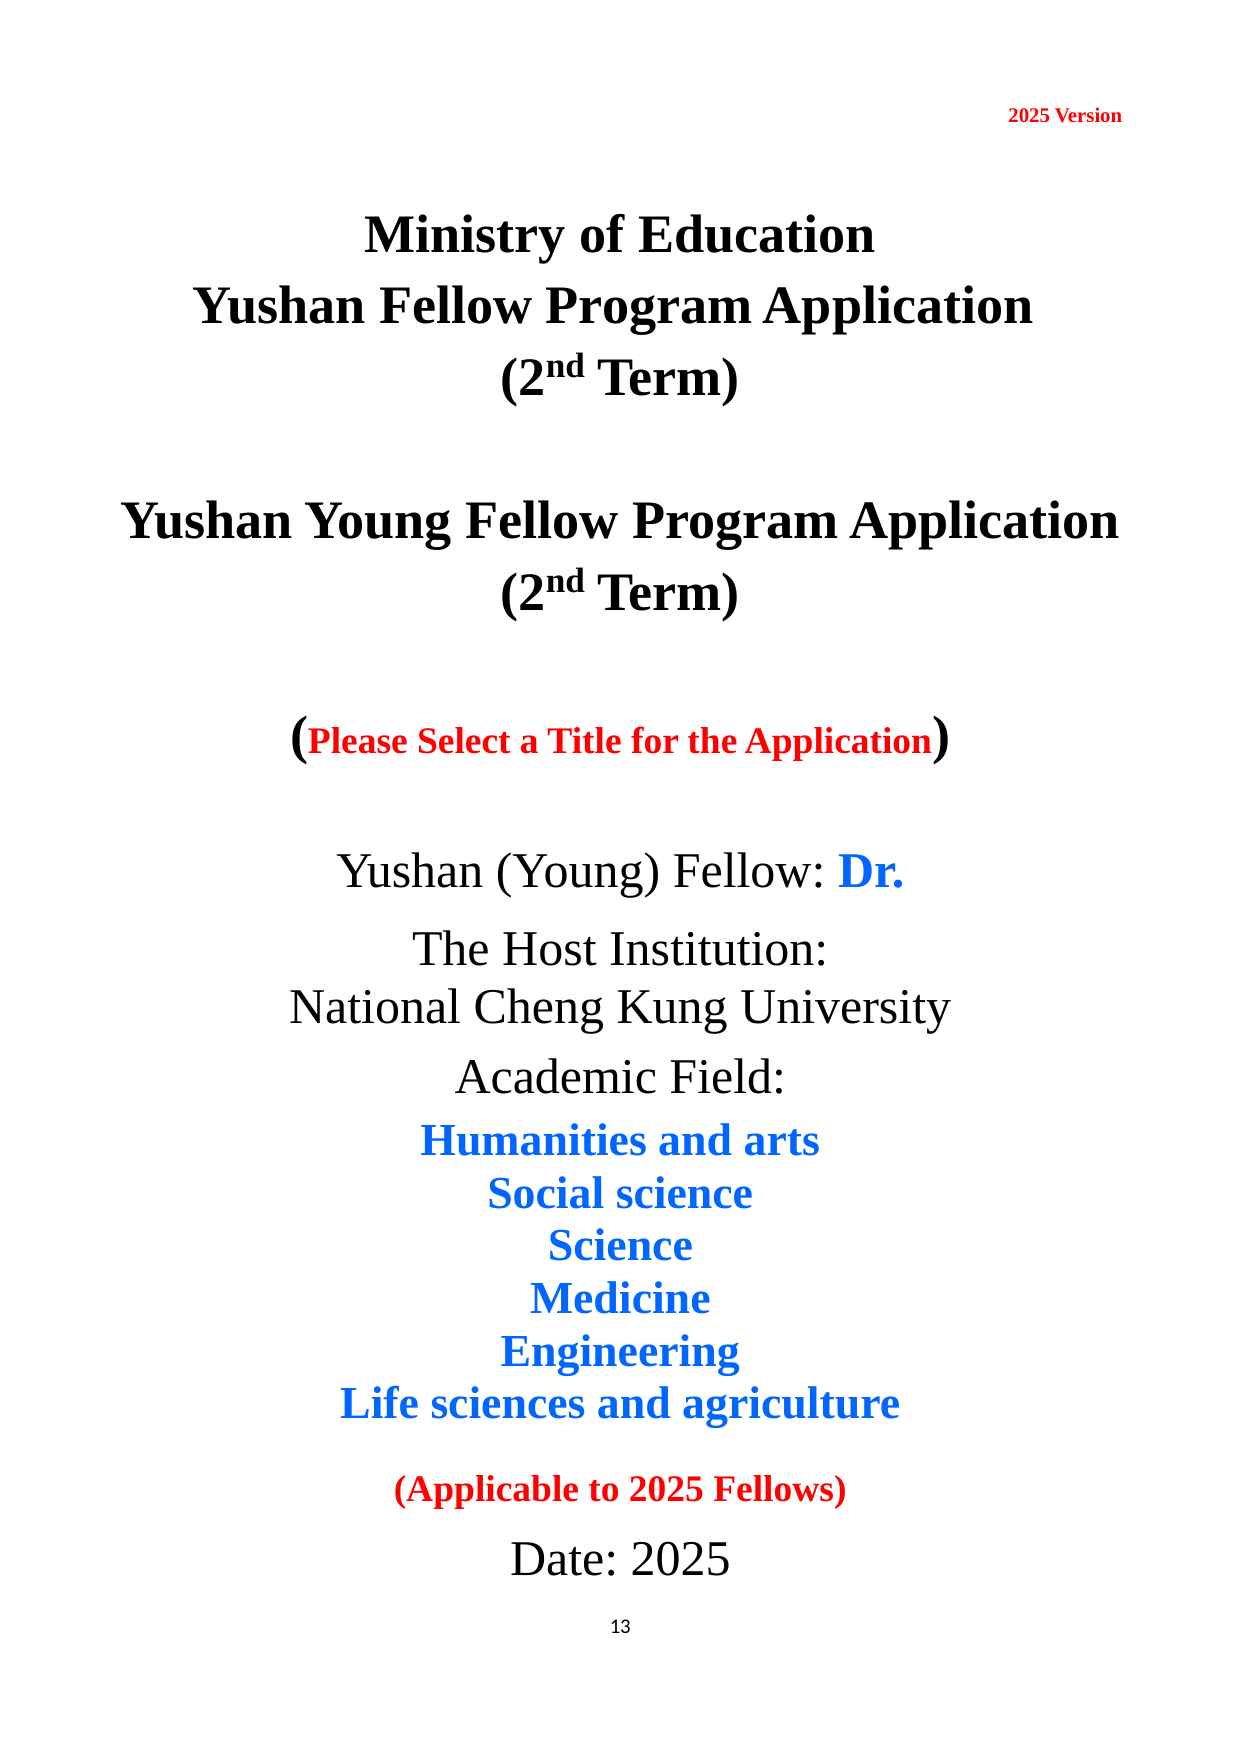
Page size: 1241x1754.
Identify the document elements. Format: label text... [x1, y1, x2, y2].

text Engineering [118, 1323, 1122, 1376]
text The Host Institution: National Cheng Kung University [118, 919, 1122, 1034]
text Social science [118, 1165, 1122, 1218]
text Science [118, 1218, 1122, 1271]
text Yushan Fellow Program Application [118, 273, 1122, 336]
text Yushan Young Fellow Program Application (2nd Term) [118, 488, 1122, 622]
text Date: 2025 [118, 1528, 1122, 1586]
text (2nd Term) [118, 345, 1122, 407]
text Yushan (Young) Fellow: Dr. [118, 840, 1122, 898]
text Life sciences and agriculture [118, 1376, 1122, 1429]
text Academic Field: [118, 1046, 1122, 1104]
text (Applicable to 2025 Fellows) [118, 1466, 1122, 1509]
text Medicine [118, 1271, 1122, 1323]
text Humanities and arts [118, 1112, 1122, 1165]
text (Please Select a Title for the Application) [118, 703, 1122, 765]
text Ministry of Education [118, 202, 1122, 264]
